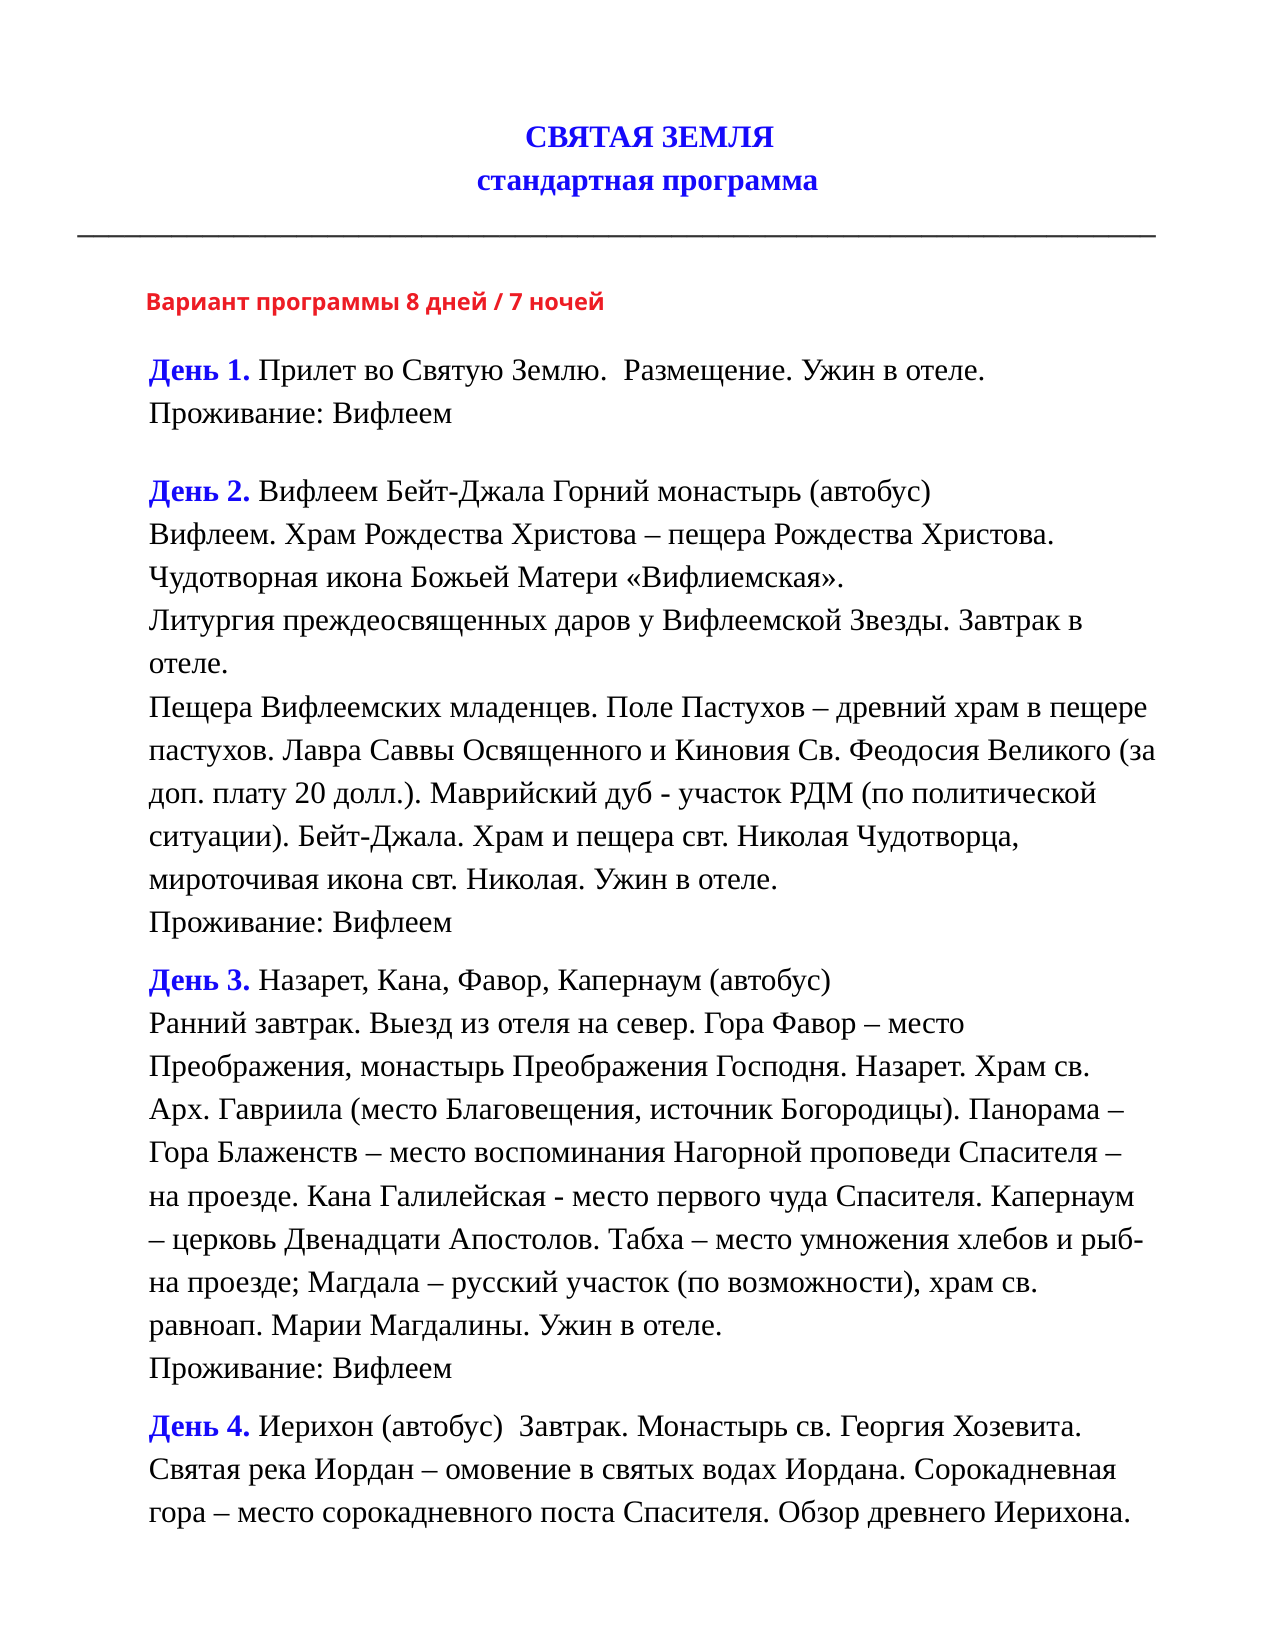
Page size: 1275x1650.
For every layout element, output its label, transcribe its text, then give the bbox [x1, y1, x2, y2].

list СВЯТАЯ ЗЕМЛЯ [75, 118, 1158, 154]
subtitle Вариант программы 8 дней / 7 ночей [75, 281, 1158, 317]
list Ранний завтрак. Выезд из отеля на север. Гора Фавор – место Преображения, монастырь Преображения Господня. Назарет. Храм св. Арх. Гавриила (место Благовещения, источник Богородицы). Панорама – Гора Блаженств – место воспоминания Нагорной проповеди Спасителя – на проезде. Кана Галилейская - место первого чуда Спасителя. Капернаум – церковь Двенадцати Апостолов. Табха – место умножения хлебов и рыб- на проезде; Магдала – русский участок (по возможности), храм св. равноап. Марии Магдалины. Ужин в отеле. Проживание: Вифлеем [75, 1004, 1158, 1385]
list День 3. Назарет, Кана, Фавор, Капернаум (автобус) [75, 961, 1158, 997]
text _____________________________________________________________________ [75, 204, 1158, 240]
list День 1. Прилет во Святую Землю. Размещение. Ужин в отеле. Проживание: Вифлеем [75, 352, 1158, 431]
list День 4. Иерихон (автобус) Завтрак. Монастырь св. Георгия Хозевита. Святая река Иордан – омовение в святых водах Иордана. Сорокадневная гора – место сорокадневного поста Спасителя. Обзор древнего Иерихона. [75, 1407, 1158, 1529]
list День 2. Вифлеем Бейт-Джала Горний монастырь (автобус) [75, 472, 1158, 508]
list Вифлеем. Храм Рождества Христова – пещера Рождества Христова. Чудотворная икона Божьей Матери «Вифлиемская». Литургия преждеосвященных даров у Вифлеемской Звезды. Завтрак в отеле. Пещера Вифлеемских младенцев. Поле Пастухов – древний храм в пещере пастухов. Лавра Саввы Освященного и Киновия Св. Феодосия Великого (за доп. плату 20 долл.). Маврийский дуб - участок РДМ (по политической ситуации). Бейт-Джала. Храм и пещера свт. Николая Чудотворца, мироточивая икона свт. Николая. Ужин в отеле. Проживание: Вифлеем [75, 515, 1158, 939]
text стандартная программа [75, 161, 1158, 197]
